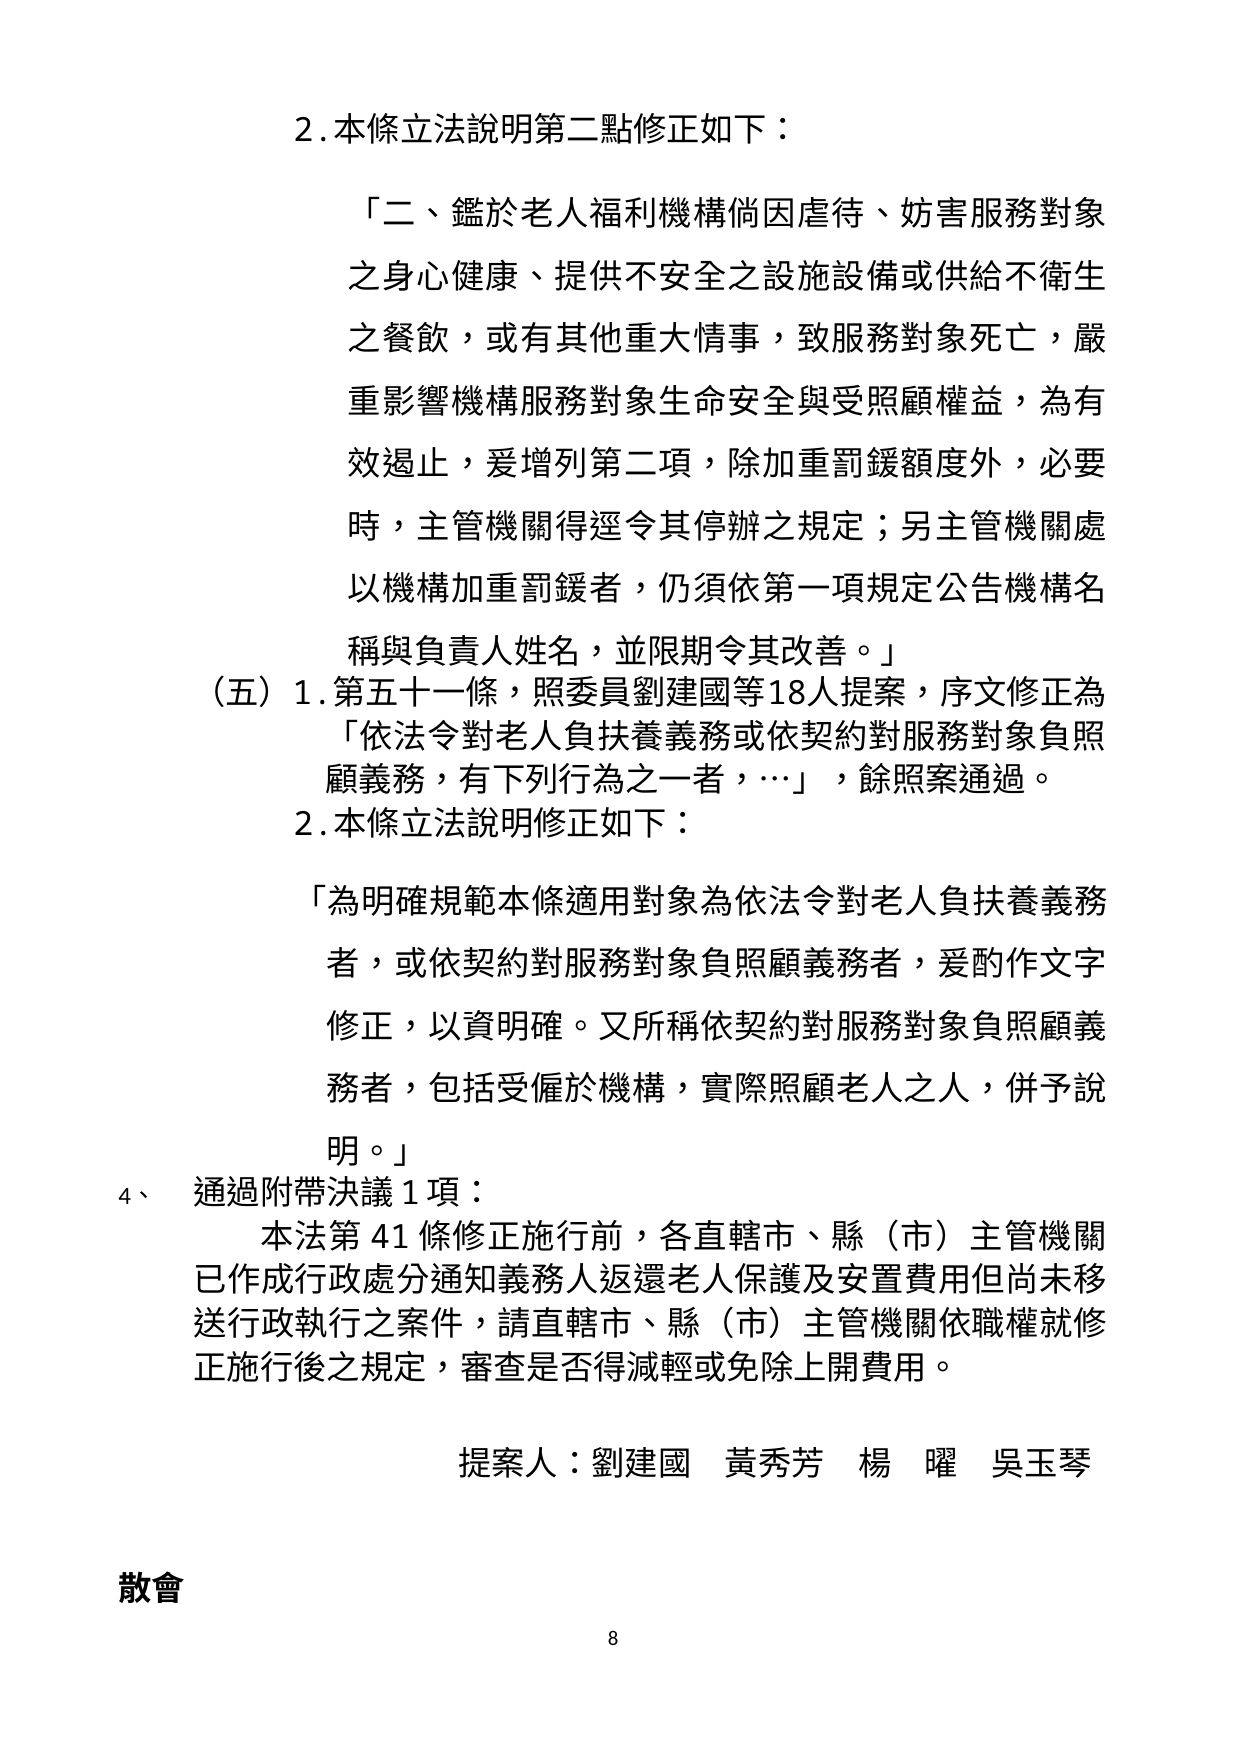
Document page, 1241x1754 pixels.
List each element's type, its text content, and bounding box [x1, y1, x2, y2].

list 通過附帶決議1項： [118, 1169, 1107, 1213]
text 2.本條立法說明第二點修正如下： [293, 107, 1107, 151]
text 「為明確規範本條適用對象為依法令對老人負扶養義務者，或依契約對服務對象負照顧義務者，爰酌作文字修正，以資明確。又所稱依契約對服務對象負照顧義務者，包括受僱於機構，實際照顧老人之人，併予說明。」 [293, 857, 1107, 1169]
text 「二、鑑於老人福利機構倘因虐待、妨害服務對象之身心健康、提供不安全之設施設備或供給不衛生之餐飲，或有其他重大情事，致服務對象死亡，嚴重影響機構服務對象生命安全與受照顧權益，為有效遏止，爰增列第二項，除加重罰鍰額度外，必要時，主管機關得逕令其停辦之規定；另主管機關處以機構加重罰鍰者，仍須依第一項規定公告機構名稱與負責人姓名，並限期令其改善。」 [347, 169, 1107, 669]
text 2.本條立法說明修正如下： [293, 801, 1107, 844]
text （五）1.第五十一條，照委員劉建國等18人提案，序文修正為「依法令對老人負扶養義務或依契約對服務對象負照顧義務，有下列行為之一者，…」，餘照案通過。 [192, 669, 1107, 801]
text 提案人：劉建國 黃秀芳 楊 曜 吳玉琴 [118, 1419, 1107, 1482]
text 本法第41條修正施行前，各直轄市、縣（市）主管機關已作成行政處分通知義務人返還老人保護及安置費用但尚未移送行政執行之案件，請直轄市、縣（市）主管機關依職權就修正施行後之規定，審查是否得減輕或免除上開費用。 [193, 1213, 1107, 1388]
text 散會 [118, 1544, 1107, 1607]
